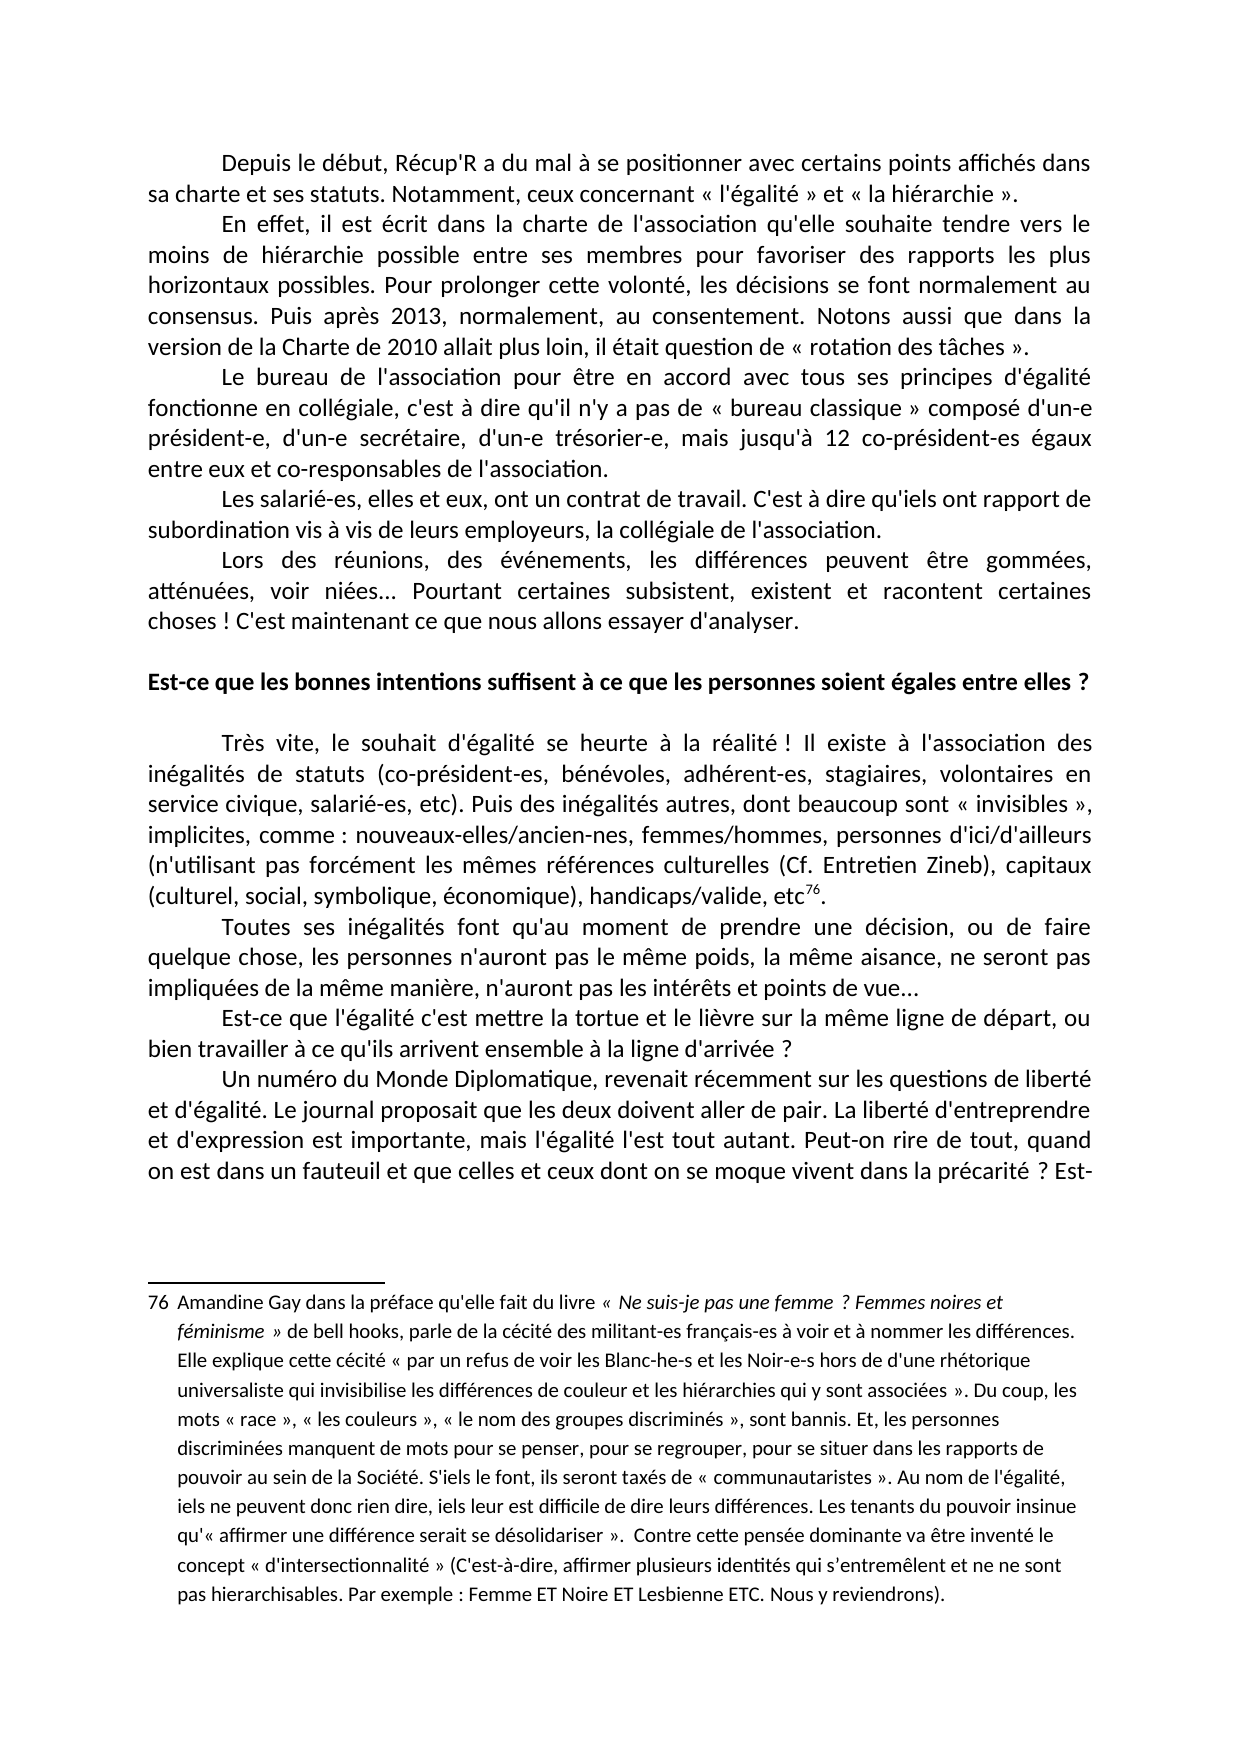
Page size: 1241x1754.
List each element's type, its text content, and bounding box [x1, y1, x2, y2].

text Depuis le début, Récup'R a du mal à se positionner avec certains points affichés dans sa charte et ses statuts. Notamment, ceux concernant « l'égalité » et « la hiérarchie ». [148, 148, 1093, 209]
text Très vite, le souhait d'égalité se heurte à la réalité ! Il existe à l'association des inégalités de statuts (co-président-es, bénévoles, adhérent-es, stagiaires, volontaires en service civique, salarié-es, etc). Puis des inégalités autres, dont beaucoup sont « invisibles », implicites, comme : nouveaux-elles/ancien-nes, femmes/hommes, personnes d'ici/d'ailleurs (n'utilisant pas forcément les mêmes références culturelles (Cf. Entretien Zineb), capitaux (culturel, social, symbolique, économique), handicaps/valide, etc. [148, 727, 1093, 911]
text Le bureau de l'association pour être en accord avec tous ses principes d'égalité fonctionne en collégiale, c'est à dire qu'il n'y a pas de « bureau classique » composé d'un-e président-e, d'un-e secrétaire, d'un-e trésorier-e, mais jusqu'à 12 co-président-es égaux entre eux et co-responsables de l'association. [148, 361, 1093, 483]
text Amandine Gay dans la préface qu'elle fait du livre « Ne suis-je pas une femme ? Femmes noires et féminisme » de bell hooks, parle de la cécité des militant-es français-es à voir et à nommer les différences. Elle explique cette cécité « par un refus de voir les Blanc-he-s et les Noir-e-s hors de d'une rhétorique universaliste qui invisibilise les différences de couleur et les hiérarchies qui y sont associées ». Du coup, les mots « race », « les couleurs », « le nom des groupes discriminés », sont bannis. Et, les personnes discriminées manquent de mots pour se penser, pour se regrouper, pour se situer dans les rapports de pouvoir au sein de la Société. S'iels le font, ils seront taxés de « communautaristes ». Au nom de l'égalité, iels ne peuvent donc rien dire, iels leur est difficile de dire leurs différences. Les tenants du pouvoir insinue qu'« affirmer une différence serait se désolidariser ». Contre cette pensée dominante va être inventé le concept « d'intersectionnalité » (C'est-à-dire, affirmer plusieurs identités qui s’entremêlent et ne ne sont pas hierarchisables. Par exemple : Femme ET Noire ET Lesbienne ETC. Nous y reviendrons). [148, 1289, 1093, 1606]
text Est-ce que les bonnes intentions suffisent à ce que les personnes soient égales entre elles ? [148, 666, 1093, 697]
text En effet, il est écrit dans la charte de l'association qu'elle souhaite tendre vers le moins de hiérarchie possible entre ses membres pour favoriser des rapports les plus horizontaux possibles. Pour prolonger cette volonté, les décisions se font normalement au consensus. Puis après 2013, normalement, au consentement. Notons aussi que dans la version de la Charte de 2010 allait plus loin, il était question de « rotation des tâches ». [148, 209, 1093, 361]
text Toutes ses inégalités font qu'au moment de prendre une décision, ou de faire quelque chose, les personnes n'auront pas le même poids, la même aisance, ne seront pas impliquées de la même manière, n'auront pas les intérêts et points de vue... [148, 911, 1093, 1002]
text Lors des réunions, des événements, les différences peuvent être gommées, atténuées, voir niées... Pourtant certaines subsistent, existent et racontent certaines choses ! C'est maintenant ce que nous allons essayer d'analyser. [148, 544, 1093, 636]
text Est-ce que l'égalité c'est mettre la tortue et le lièvre sur la même ligne de départ, ou bien travailler à ce qu'ils arrivent ensemble à la ligne d'arrivée ? [148, 1002, 1093, 1063]
text Les salarié-es, elles et eux, ont un contrat de travail. C'est à dire qu'iels ont rapport de subordination vis à vis de leurs employeurs, la collégiale de l'association. [148, 483, 1093, 544]
text Un numéro du Monde Diplomatique, revenait récemment sur les questions de liberté et d'égalité. Le journal proposait que les deux doivent aller de pair. La liberté d'entreprendre et d'expression est importante, mais l'égalité l'est tout autant. Peut-on rire de tout, quand on est dans un fauteuil et que celles et ceux dont on se moque vivent dans la précarité ? Est- [148, 1063, 1093, 1185]
